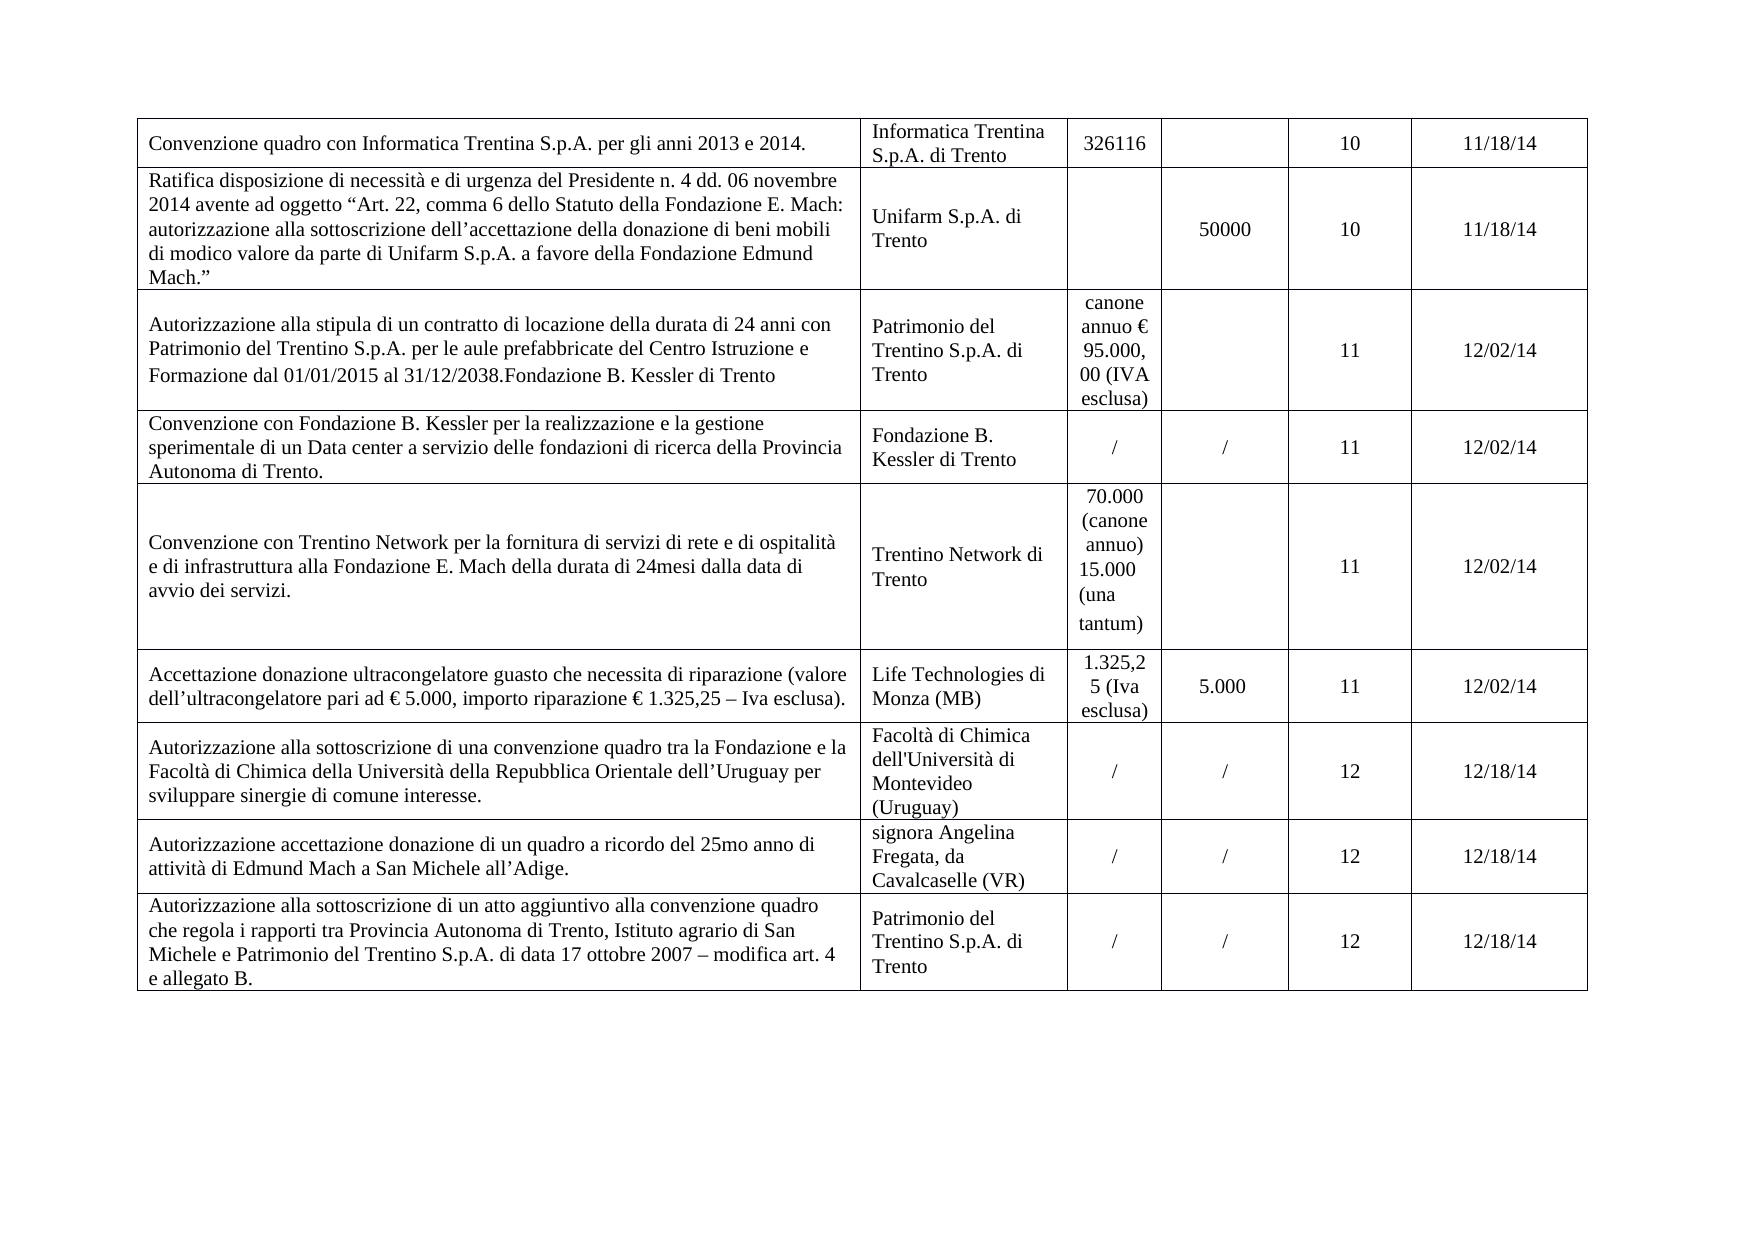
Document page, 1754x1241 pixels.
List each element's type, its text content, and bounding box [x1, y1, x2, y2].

table_cell 02/12/14 [1412, 650, 1587, 722]
table_cell 70.000 (canone annuo) 15.000 (una tantum) [1068, 484, 1161, 649]
table_cell Convenzione quadro con Informatica Trentina S.p.A. per gli anni 2013 e 2014. [138, 119, 860, 167]
table_cell [1162, 290, 1288, 410]
table_cell 12 [1289, 820, 1411, 892]
table_cell 02/12/14 [1412, 484, 1587, 649]
table_cell Convenzione con Trentino Network per la fornitura di servizi di rete e di ospitalità e di infrastruttura alla Fondazione E. Mach della durata di 24mesi dalla data di avvio dei servizi. [138, 484, 860, 649]
table_cell 18/12/14 [1412, 820, 1587, 892]
table_cell / [1068, 411, 1161, 483]
table_cell 12 [1289, 723, 1411, 819]
table_cell Autorizzazione alla sottoscrizione di una convenzione quadro tra la Fondazione e la Facoltà di Chimica della Università della Repubblica Orientale dell’Uruguay per sviluppare sinergie di comune interesse. [138, 723, 860, 819]
table_cell 18/12/14 [1412, 723, 1587, 819]
table_cell / [1068, 723, 1161, 819]
table_cell Accettazione donazione ultracongelatore guasto che necessita di riparazione (valore dell’ultracongelatore pari ad € 5.000, importo riparazione € 1.325,25 – Iva esclusa). [138, 650, 860, 722]
table_cell Autorizzazione alla stipula di un contratto di locazione della durata di 24 anni con Patrimonio del Trentino S.p.A. per le aule prefabbricate del Centro Istruzione e Formazione dal 01/01/2015 al 31/12/2038.Fondazione B. Kessler di Trento [138, 290, 860, 410]
table_cell Patrimonio del Trentino S.p.A. di Trento [861, 894, 1067, 990]
table_cell Fondazione B. Kessler di Trento [861, 411, 1067, 483]
table_cell Unifarm S.p.A. di Trento [861, 168, 1067, 289]
table_cell 10 [1289, 119, 1411, 167]
table_cell Ratifica disposizione di necessità e di urgenza del Presidente n. 4 dd. 06 novembre 2014 avente ad oggetto “Art. 22, comma 6 dello Statuto della Fondazione E. Mach: autorizzazione alla sottoscrizione dell’accettazione della donazione di beni mobili di modico valore da parte di Unifarm S.p.A. a favore della Fondazione Edmund Mach.” [138, 168, 860, 289]
table_cell 1.325,25 (Iva esclusa) [1068, 650, 1161, 722]
table_cell / [1162, 894, 1288, 990]
table_cell 18/12/14 [1412, 894, 1587, 990]
table_cell / [1162, 411, 1288, 483]
table_cell Life Technologies di Monza (MB) [861, 650, 1067, 722]
table_cell 11 [1289, 411, 1411, 483]
table_cell 12 [1289, 894, 1411, 990]
table_cell / [1162, 820, 1288, 892]
table_cell 11 [1289, 290, 1411, 410]
table_cell 18/11/14 [1412, 168, 1587, 289]
table_cell Convenzione con Fondazione B. Kessler per la realizzazione e la gestione sperimentale di un Data center a servizio delle fondazioni di ricerca della Provincia Autonoma di Trento. [138, 411, 860, 483]
table_cell 11 [1289, 484, 1411, 649]
table_cell [1162, 119, 1288, 167]
table_cell 5.000 [1162, 650, 1288, 722]
table_cell Facoltà di Chimica dell'Università di Montevideo (Uruguay) [861, 723, 1067, 819]
table_cell Autorizzazione alla sottoscrizione di un atto aggiuntivo alla convenzione quadro che regola i rapporti tra Provincia Autonoma di Trento, Istituto agrario di San Michele e Patrimonio del Trentino S.p.A. di data 17 ottobre 2007 – modifica art. 4 e allegato B. [138, 894, 860, 990]
table_cell / [1068, 820, 1161, 892]
table_cell Trentino Network di Trento [861, 484, 1067, 649]
table_cell [1162, 484, 1288, 649]
table_cell 02/12/14 [1412, 290, 1587, 410]
table_cell Autorizzazione accettazione donazione di un quadro a ricordo del 25mo anno di attività di Edmund Mach a San Michele all’Adige. [138, 820, 860, 892]
table_cell [1068, 168, 1161, 289]
table_cell canone annuo € 95.000,00 (IVA esclusa) [1068, 290, 1161, 410]
table_cell 10 [1289, 168, 1411, 289]
table_cell signora Angelina Fregata, da Cavalcaselle (VR) [861, 820, 1067, 892]
table_cell / [1162, 723, 1288, 819]
table_cell / [1068, 894, 1161, 990]
table_cell 02/12/14 [1412, 411, 1587, 483]
table_cell 50000 [1162, 168, 1288, 289]
table_cell 18/11/14 [1412, 119, 1587, 167]
table_cell 11 [1289, 650, 1411, 722]
table_cell Patrimonio del Trentino S.p.A. di Trento [861, 290, 1067, 410]
table_cell 326116 [1068, 119, 1161, 167]
table_cell Informatica Trentina S.p.A. di Trento [861, 119, 1067, 167]
